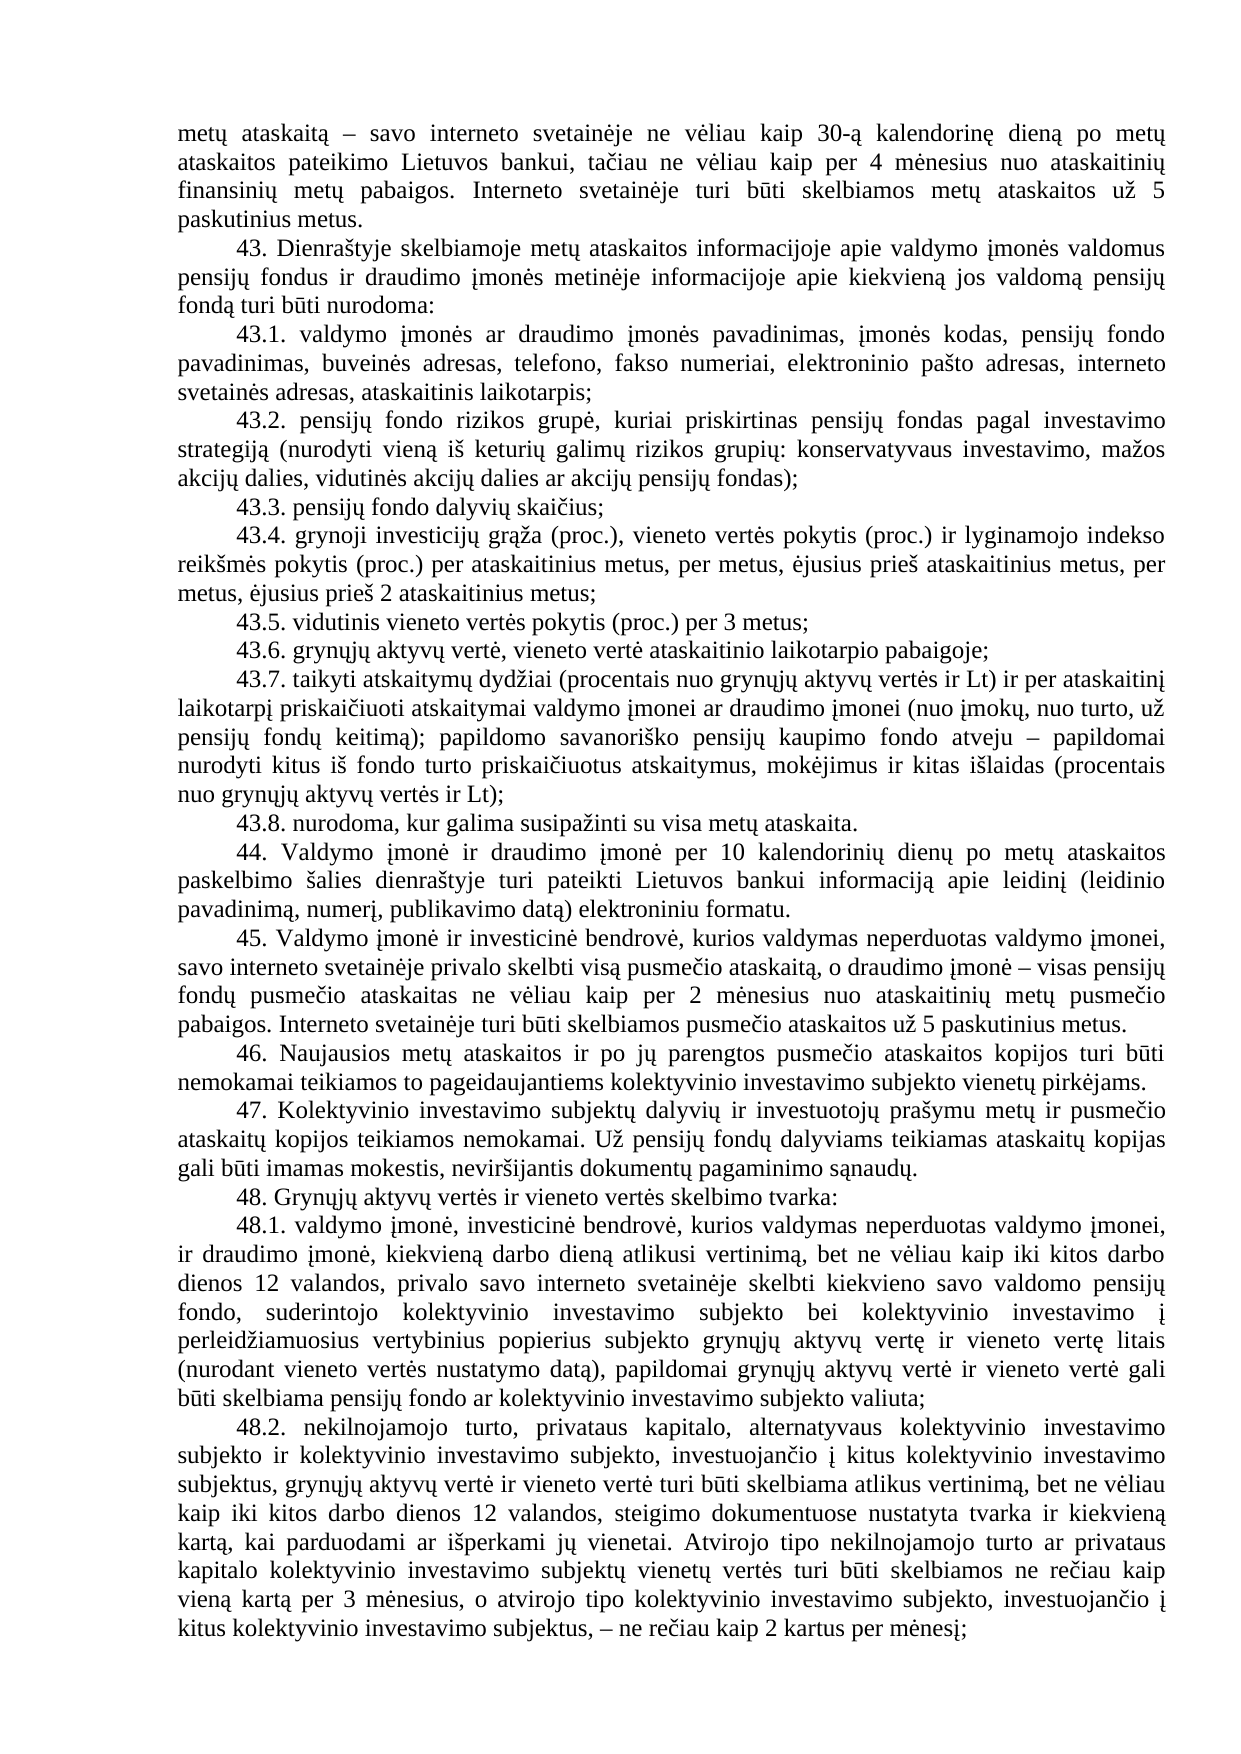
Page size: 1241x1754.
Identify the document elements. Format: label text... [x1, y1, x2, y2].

text 44. Valdymo įmonė ir draudimo įmonė per 10 kalendorinių dienų po metų ataskaitos paskelbimo šalies dienraštyje turi pateikti Lietuvos bankui informaciją apie leidinį (leidinio pavadinimą, numerį, publikavimo datą) elektroniniu formatu. [177, 837, 1166, 923]
text 43.6. grynųjų aktyvų vertė, vieneto vertė ataskaitinio laikotarpio pabaigoje; [177, 636, 1166, 664]
text 43.4. grynoji investicijų grąža (proc.), vieneto vertės pokytis (proc.) ir lyginamojo indekso reikšmės pokytis (proc.) per ataskaitinius metus, per metus, ėjusius prieš ataskaitinius metus, per metus, ėjusius prieš 2 ataskaitinius metus; [177, 521, 1166, 607]
text 43. Dienraštyje skelbiamoje metų ataskaitos informacijoje apie valdymo įmonės valdomus pensijų fondus ir draudimo įmonės metinėje informacijoje apie kiekvieną jos valdomą pensijų fondą turi būti nurodoma: [177, 233, 1166, 319]
text 47. Kolektyvinio investavimo subjektų dalyvių ir investuotojų prašymu metų ir pusmečio ataskaitų kopijos teikiamos nemokamai. Už pensijų fondų dalyviams teikiamas ataskaitų kopijas gali būti imamas mokestis, neviršijantis dokumentų pagaminimo sąnaudų. [177, 1096, 1166, 1182]
text 43.1. valdymo įmonės ar draudimo įmonės pavadinimas, įmonės kodas, pensijų fondo pavadinimas, buveinės adresas, telefono, fakso numeriai, elektroninio pašto adresas, interneto svetainės adresas, ataskaitinis laikotarpis; [177, 319, 1166, 406]
text 45. Valdymo įmonė ir investicinė bendrovė, kurios valdymas neperduotas valdymo įmonei, savo interneto svetainėje privalo skelbti visą pusmečio ataskaitą, o draudimo įmonė – visas pensijų fondų pusmečio ataskaitas ne vėliau kaip per 2 mėnesius nuo ataskaitinių metų pusmečio pabaigos. Interneto svetainėje turi būti skelbiamos pusmečio ataskaitos už 5 paskutinius metus. [177, 923, 1166, 1038]
text 43.7. taikyti atskaitymų dydžiai (procentais nuo grynųjų aktyvų vertės ir Lt) ir per ataskaitinį laikotarpį priskaičiuoti atskaitymai valdymo įmonei ar draudimo įmonei (nuo įmokų, nuo turto, už pensijų fondų keitimą); papildomo savanoriško pensijų kaupimo fondo atveju – papildomai nurodyti kitus iš fondo turto priskaičiuotus atskaitymus, mokėjimus ir kitas išlaidas (procentais nuo grynųjų aktyvų vertės ir Lt); [177, 664, 1166, 808]
text 46. Naujausios metų ataskaitos ir po jų parengtos pusmečio ataskaitos kopijos turi būti nemokamai teikiamos to pageidaujantiems kolektyvinio investavimo subjekto vienetų pirkėjams. [177, 1038, 1166, 1096]
text 43.3. pensijų fondo dalyvių skaičius; [177, 492, 1166, 521]
text 48.2. nekilnojamojo turto, privataus kapitalo, alternatyvaus kolektyvinio investavimo subjekto ir kolektyvinio investavimo subjekto, investuojančio į kitus kolektyvinio investavimo subjektus, grynųjų aktyvų vertė ir vieneto vertė turi būti skelbiama atlikus vertinimą, bet ne vėliau kaip iki kitos darbo dienos 12 valandos, steigimo dokumentuose nustatyta tvarka ir kiekvieną kartą, kai parduodami ar išperkami jų vienetai. Atvirojo tipo nekilnojamojo turto ar privataus kapitalo kolektyvinio investavimo subjektų vienetų vertės turi būti skelbiamos ne rečiau kaip vieną kartą per 3 mėnesius, o atvirojo tipo kolektyvinio investavimo subjekto, investuojančio į kitus kolektyvinio investavimo subjektus, – ne rečiau kaip 2 kartus per mėnesį; [177, 1412, 1166, 1642]
text 43.5. vidutinis vieneto vertės pokytis (proc.) per 3 metus; [177, 607, 1166, 636]
text 48. Grynųjų aktyvų vertės ir vieneto vertės skelbimo tvarka: [177, 1182, 1166, 1211]
text 43.2. pensijų fondo rizikos grupė, kuriai priskirtinas pensijų fondas pagal investavimo strategiją (nurodyti vieną iš keturių galimų rizikos grupių: konservatyvaus investavimo, mažos akcijų dalies, vidutinės akcijų dalies ar akcijų pensijų fondas); [177, 406, 1166, 492]
text 48.1. valdymo įmonė, investicinė bendrovė, kurios valdymas neperduotas valdymo įmonei, ir draudimo įmonė, kiekvieną darbo dieną atlikusi vertinimą, bet ne vėliau kaip iki kitos darbo dienos 12 valandos, privalo savo interneto svetainėje skelbti kiekvieno savo valdomo pensijų fondo, suderintojo kolektyvinio investavimo subjekto bei kolektyvinio investavimo į perleidžiamuosius vertybinius popierius subjekto grynųjų aktyvų vertę ir vieneto vertę litais (nurodant vieneto vertės nustatymo datą), papildomai grynųjų aktyvų vertė ir vieneto vertė gali būti skelbiama pensijų fondo ar kolektyvinio investavimo subjekto valiuta; [177, 1211, 1166, 1412]
text 43.8. nurodoma, kur galima susipažinti su visa metų ataskaita. [177, 808, 1166, 837]
text metų ataskaitą – savo interneto svetainėje ne vėliau kaip 30-ą kalendorinę dieną po metų ataskaitos pateikimo Lietuvos bankui, tačiau ne vėliau kaip per 4 mėnesius nuo ataskaitinių finansinių metų pabaigos. Interneto svetainėje turi būti skelbiamos metų ataskaitos už 5 paskutinius metus. [177, 118, 1166, 233]
